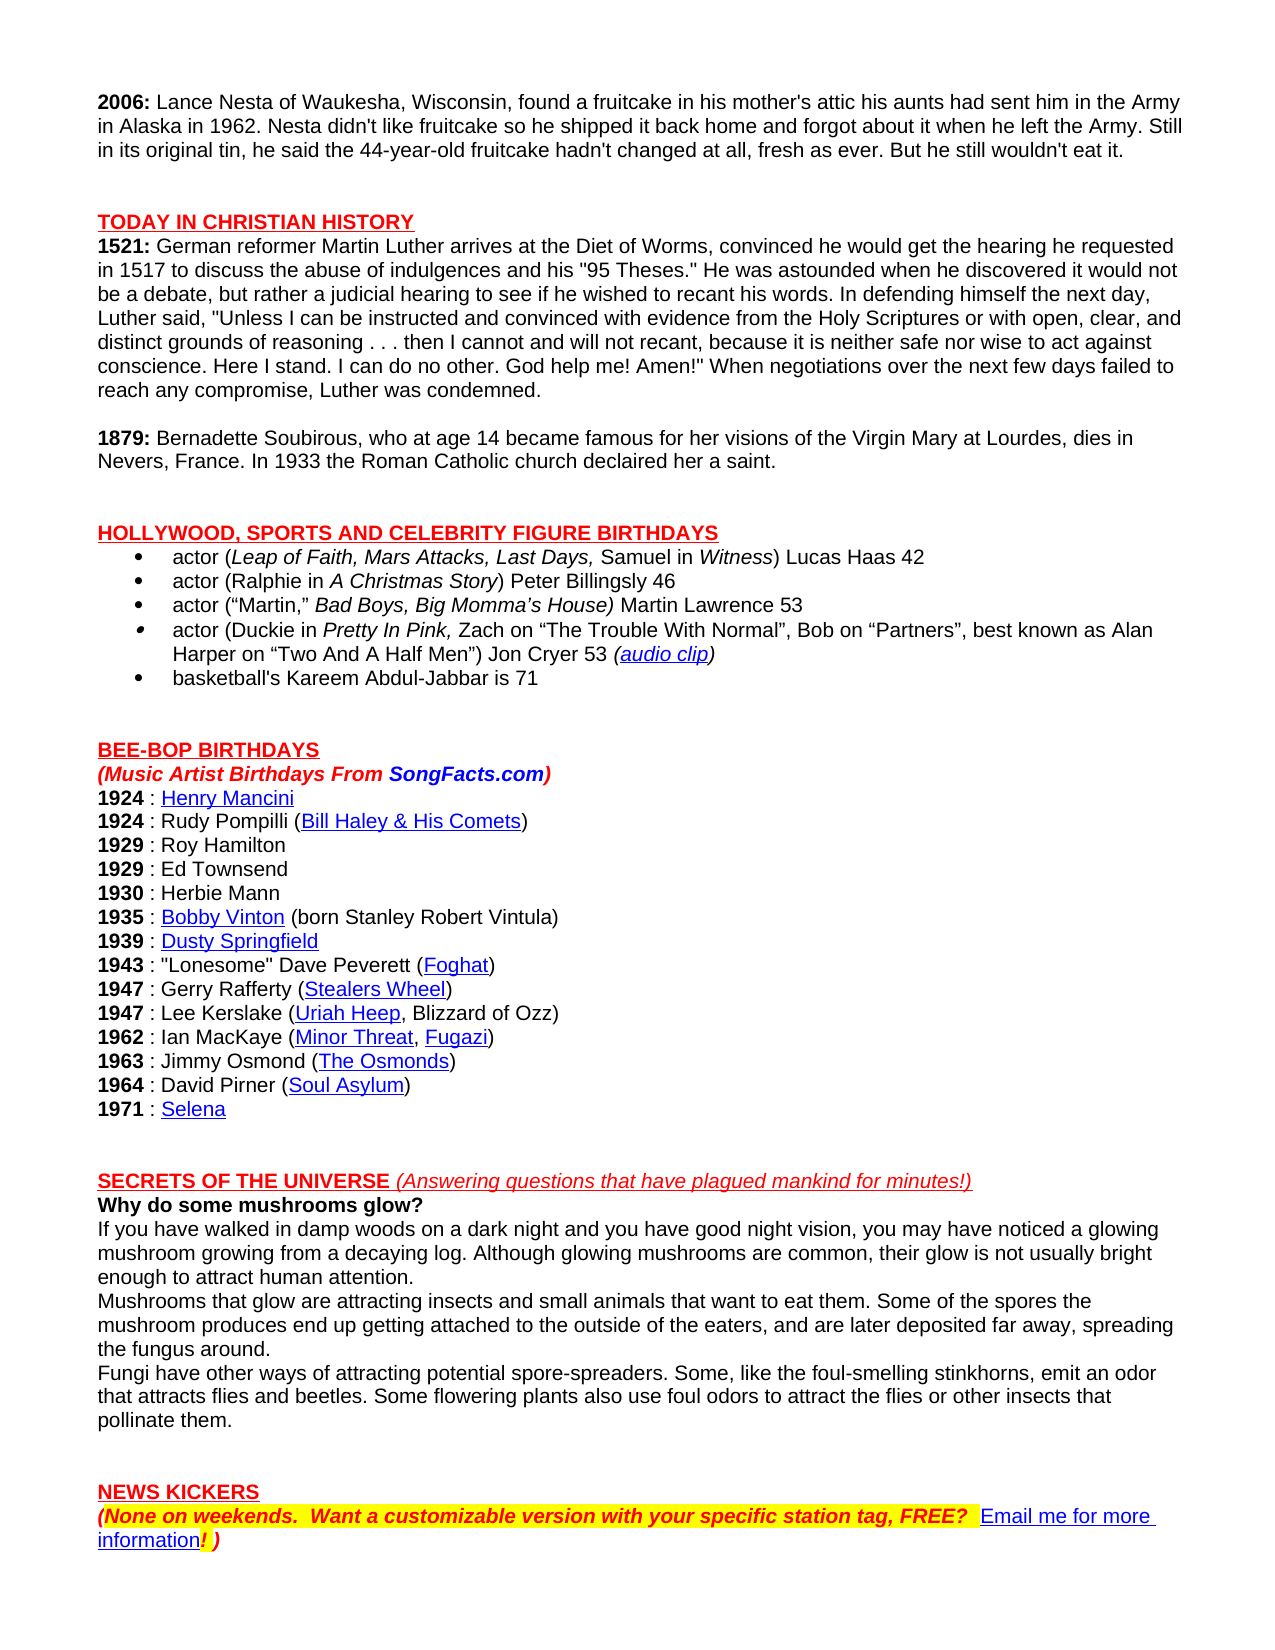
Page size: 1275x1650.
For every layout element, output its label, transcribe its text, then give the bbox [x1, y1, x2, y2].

text 1971 : Selena [97, 1097, 1185, 1121]
text 2006: Lance Nesta of Waukesha, Wisconsin, found a fruitcake in his mother's attic his aunts had sent him in the Army in Alaska in 1962. Nesta didn't like fruitcake so he shipped it back home and forgot about it when he left the Army. Still in its original tin, he said the 44-year-old fruitcake hadn't changed at all, fresh as ever. But he still wouldn't eat it. [97, 90, 1185, 162]
text 1929 : Roy Hamilton [97, 833, 1185, 857]
text SECRETS OF THE UNIVERSE (Answering questions that have plagued mankind for minutes!) [97, 1169, 1185, 1193]
list basketball's Kareem Abdul-Jabbar is 71 [135, 665, 1185, 689]
text 1947 : Gerry Rafferty (Stealers Wheel) [97, 977, 1185, 1001]
text 1929 : Ed Townsend [97, 857, 1185, 881]
text Fungi have other ways of attracting potential spore-spreaders. Some, like the foul-smelling stinkhorns, emit an odor that attracts flies and beetles. Some flowering plants also use foul odors to attract the flies or other insects that pollinate them. [97, 1360, 1185, 1432]
text TODAY IN CHRISTIAN HISTORY [97, 210, 1185, 234]
text HOLLYWOOD, SPORTS AND CELEBRITY FIGURE BIRTHDAYS [97, 521, 1185, 545]
text 1924 : Henry Mancini [97, 785, 1185, 809]
text If you have walked in damp woods on a dark night and you have good night vision, you may have noticed a glowing mushroom growing from a decaying log. Although glowing mushrooms are common, their glow is not usually bright enough to attract human attention. [97, 1217, 1185, 1288]
text 1963 : Jimmy Osmond (The Osmonds) [97, 1049, 1185, 1073]
text 1924 : Rudy Pompilli (Bill Haley & His Comets) [97, 809, 1185, 833]
text 1964 : David Pirner (Soul Asylum) [97, 1073, 1185, 1097]
text (Music Artist Birthdays From SongFacts.com) [97, 761, 1185, 785]
text Mushrooms that glow are attracting insects and small animals that want to eat them. Some of the spores the mushroom produces end up getting attached to the outside of the eaters, and are later deposited far away, spreading the fungus around. [97, 1288, 1185, 1360]
text 1943 : "Lonesome" Dave Peverett (Foghat) [97, 953, 1185, 977]
text 1935 : Bobby Vinton (born Stanley Robert Vintula) [97, 905, 1185, 929]
text NEWS KICKERS [97, 1480, 1185, 1504]
text 1962 : Ian MacKaye (Minor Threat, Fugazi) [97, 1025, 1185, 1049]
text (None on weekends. Want a customizable version with your specific station tag, FREE? Email me for more information! ) [97, 1504, 1185, 1552]
text 1521: German reformer Martin Luther arrives at the Diet of Worms, convinced he would get the hearing he requested in 1517 to discuss the abuse of indulgences and his "95 Theses." He was astounded when he discovered it would not be a debate, but rather a judicial hearing to see if he wished to recant his words. In defending himself the next day, Luther said, "Unless I can be instructed and convinced with evidence from the Holy Scriptures or with open, clear, and distinct grounds of reasoning . . . then I cannot and will not recant, because it is neither safe nor wise to act against conscience. Here I stand. I can do no other. God help me! Amen!" When negotiations over the next few days failed to reach any compromise, Luther was condemned. [97, 234, 1185, 401]
text 1879: Bernadette Soubirous, who at age 14 became famous for her visions of the Virgin Mary at Lourdes, dies in Nevers, France. In 1933 the Roman Catholic church declaired her a saint. [97, 425, 1185, 473]
list actor (“Martin,” Bad Boys, Big Momma’s House) Martin Lawrence 53 [135, 593, 1185, 617]
text Why do some mushrooms glow? [97, 1193, 1185, 1217]
list actor (Leap of Faith, Mars Attacks, Last Days, Samuel in Witness) Lucas Haas 42 [135, 545, 1185, 569]
text 1939 : Dusty Springfield [97, 929, 1185, 953]
list actor (Duckie in Pretty In Pink, Zach on “The Trouble With Normal”, Bob on “Partners”, best known as Alan Harper on “Two And A Half Men”) Jon Cryer 53 (audio clip) [135, 617, 1185, 665]
text BEE-BOP BIRTHDAYS [97, 737, 1185, 761]
text 1930 : Herbie Mann [97, 881, 1185, 905]
list actor (Ralphie in A Christmas Story) Peter Billingsly 46 [135, 569, 1185, 593]
text 1947 : Lee Kerslake (Uriah Heep, Blizzard of Ozz) [97, 1001, 1185, 1025]
